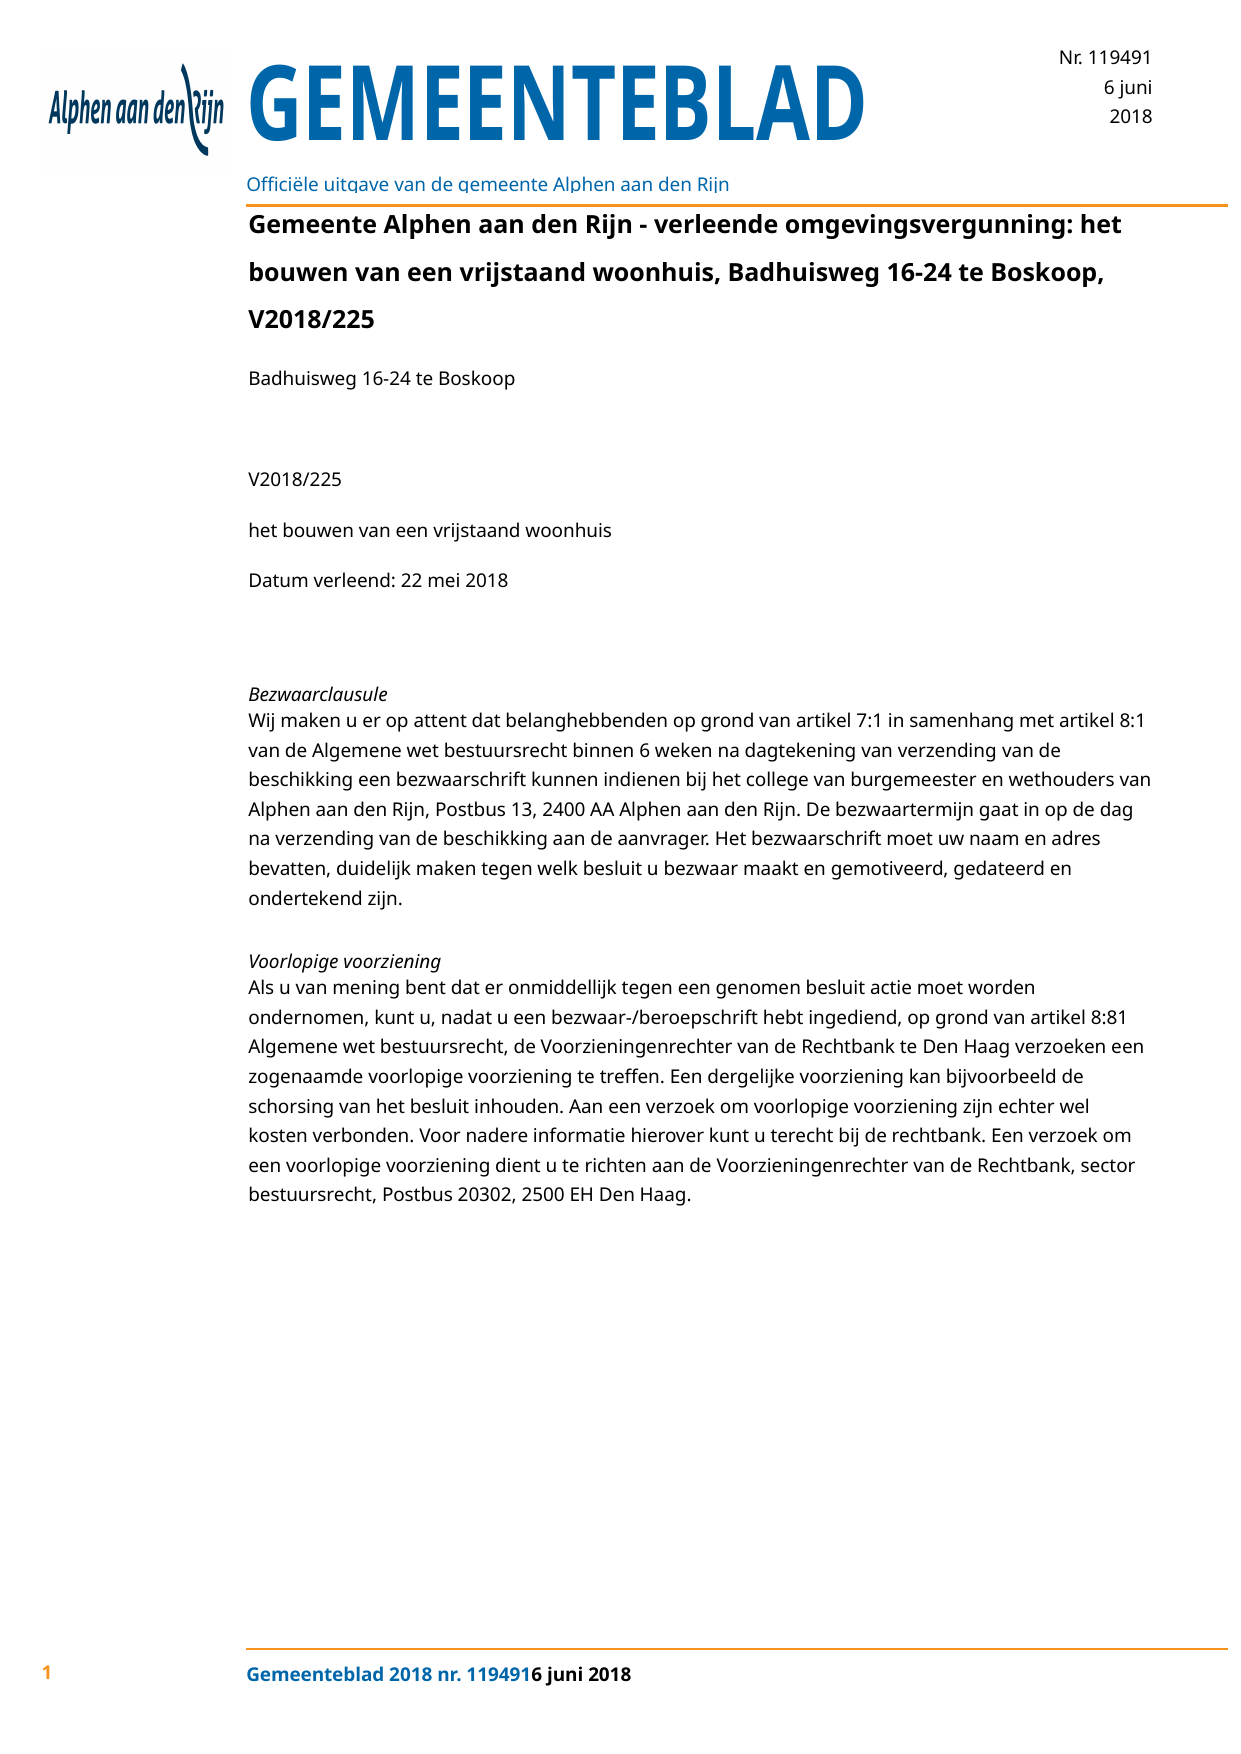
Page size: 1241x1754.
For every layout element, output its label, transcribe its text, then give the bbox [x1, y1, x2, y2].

text V2018/225 [248, 466, 1152, 492]
text Bezwaarclausule [248, 682, 1152, 707]
text Als u van mening bent dat er onmiddellijk tegen een genomen besluit actie moet worden ondernomen, kunt u, nadat u een bezwaar-/beroepschrift hebt ingediend, op grond van artikel 8:81 Algemene wet bestuursrecht, de Voorzieningenrechter van de Rechtbank te Den Haag verzoeken een zogenaamde voorlopige voorziening te treffen. Een dergelijke voorziening kan bijvoorbeeld de schorsing van het besluit inhouden. Aan een verzoek om voorlopige voorziening zijn echter wel kosten verbonden. Voor nadere informatie hierover kunt u terecht bij de rechtbank. Een verzoek om een voorlopige voorziening dient u te richten aan de Voorzieningenrechter van de Rechtbank, sector bestuursrecht, Postbus 20302, 2500 EH Den Haag. [248, 974, 1152, 1207]
picture [41, 47, 231, 172]
text Voorlopige voorziening [248, 949, 1152, 974]
text Badhuisweg 16-24 te Boskoop [248, 366, 1152, 391]
text Wij maken u er op attent dat belanghebbenden op grond van artikel 7:1 in samenhang met artikel 8:1 van de Algemene wet bestuursrecht binnen 6 weken na dagtekening van verzending van de beschikking een bezwaarschrift kunnen indienen bij het college van burgemeester en wethouders van Alphen aan den Rijn, Postbus 13, 2400 AA Alphen aan den Rijn. De bezwaartermijn gaat in op de dag na verzending van de beschikking aan de aanvrager. Het bezwaarschrift moet uw naam en adres bevatten, duidelijk maken tegen welk besluit u bezwaar maakt en gemotiveerd, gedateerd en ondertekend zijn. [248, 707, 1152, 911]
text het bouwen van een vrijstaand woonhuis [248, 517, 1152, 542]
text Datum verleend: 22 mei 2018 [248, 567, 1152, 593]
text Gemeente Alphen aan den Rijn - verleende omgevingsvergunning: het bouwen van een vrijstaand woonhuis, Badhuisweg 16-24 te Boskoop, V2018/225 [248, 207, 1152, 336]
